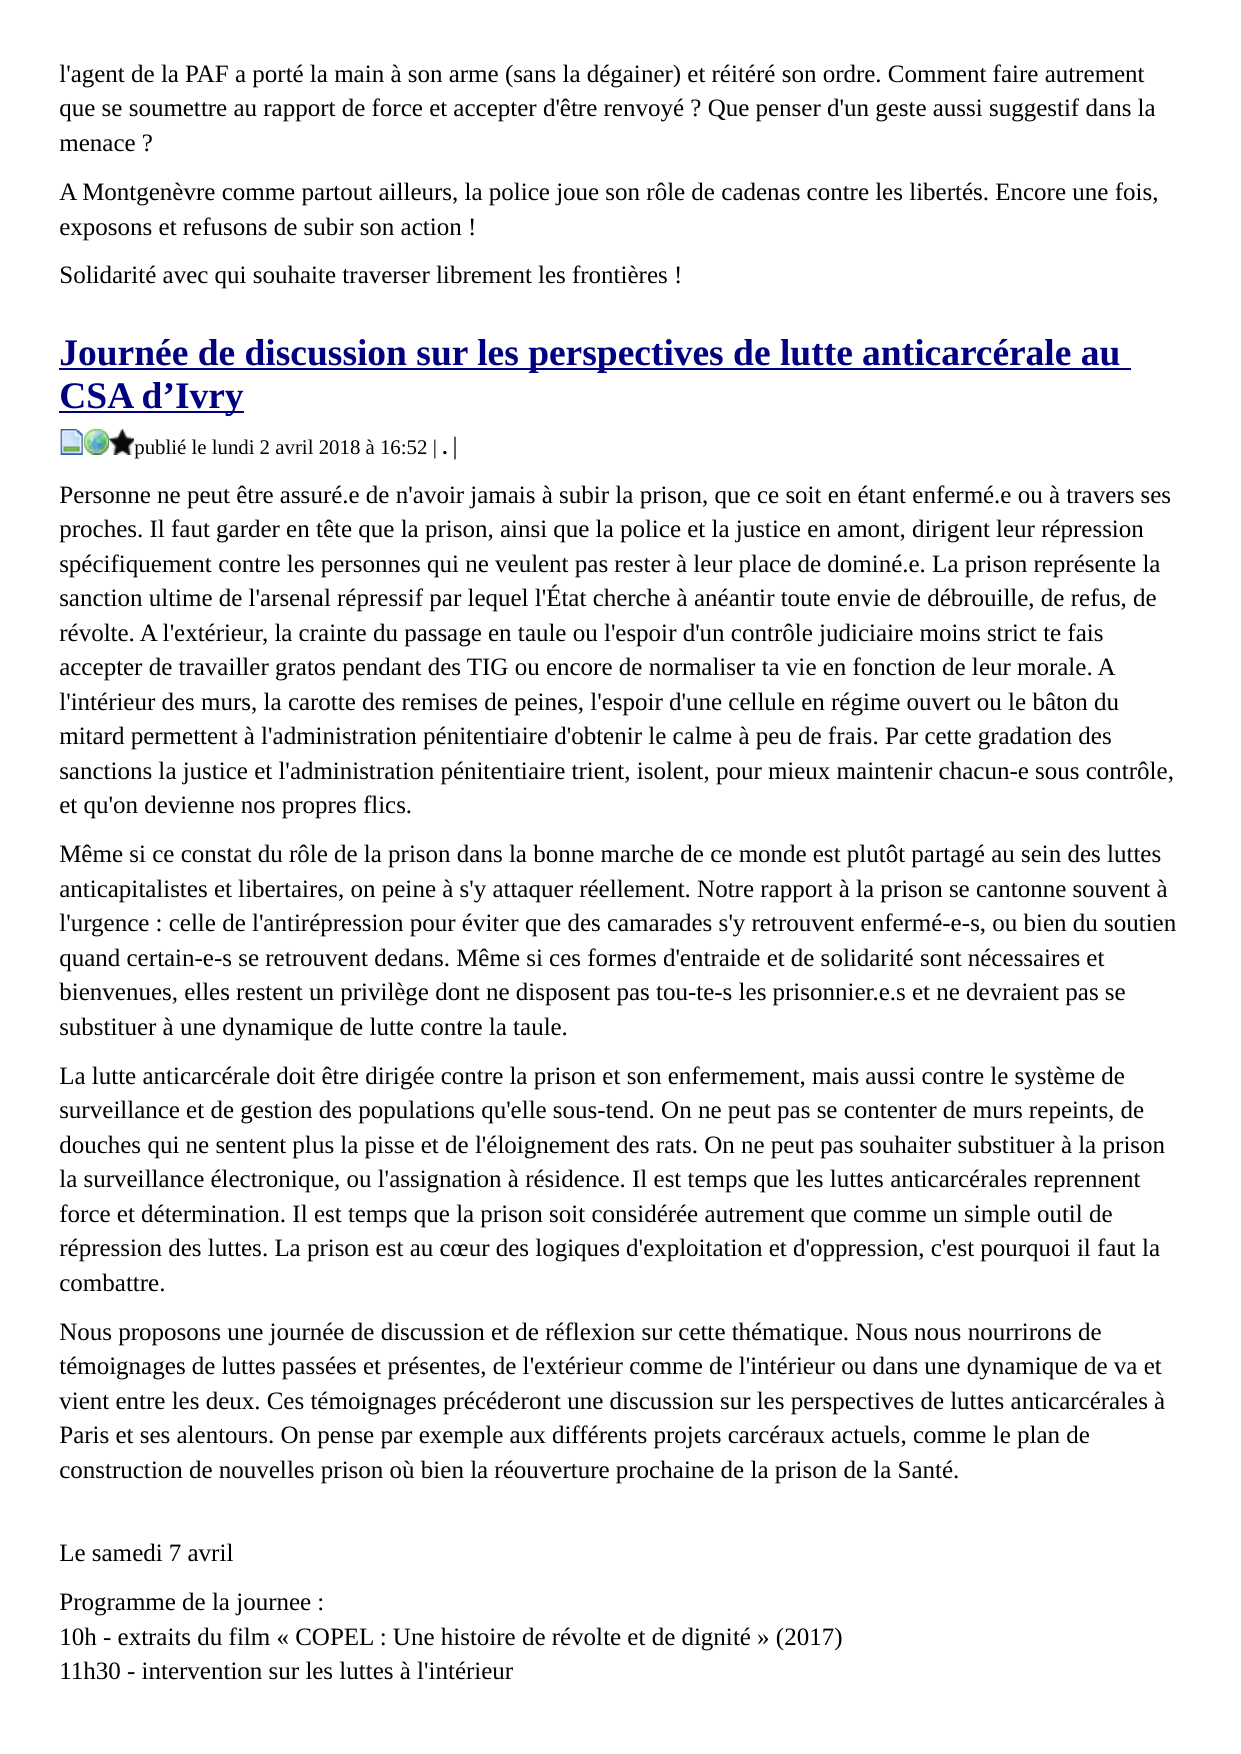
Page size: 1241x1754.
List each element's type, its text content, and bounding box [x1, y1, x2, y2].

text Le samedi 7 avril [59, 1504, 1181, 1567]
text Personne ne peut être assuré.e de n'avoir jamais à subir la prison, que ce soit en étant enfermé.e ou à travers ses proches. Il faut garder en tête que la prison, ainsi que la police et la justice en amont, dirigent leur répression spécifiquement contre les personnes qui ne veulent pas rester à leur place de dominé.e. La prison représente la sanction ultime de l'arsenal répressif par lequel l'État cherche à anéantir toute envie de débrouille, de refus, de révolte. A l'extérieur, la crainte du passage en taule ou l'espoir d'un contrôle judiciaire moins strict te fais accepter de travailler gratos pendant des TIG ou encore de normaliser ta vie en fonction de leur morale. A l'intérieur des murs, la carotte des remises de peines, l'espoir d'une cellule en régime ouvert ou le bâton du mitard permettent à l'administration pénitentiaire d'obtenir le calme à peu de frais. Par cette gradation des sanctions la justice et l'administration pénitentiaire trient, isolent, pour mieux maintenir chacun-e sous contrôle, et qu'on devienne nos propres flics. [59, 480, 1181, 819]
text publié le lundi 2 avril 2018 à 16:52 | . | [59, 429, 1181, 460]
text Programme de la journee : 10h - extraits du film « COPEL : Une histoire de révolte et de dignité » (2017) 11h30 - intervention sur les luttes à l'intérieur [59, 1587, 1181, 1685]
text La lutte anticarcérale doit être dirigée contre la prison et son enfermement, mais aussi contre le système de surveillance et de gestion des populations qu'elle sous-tend. On ne peut pas se contenter de murs repeints, de douches qui ne sentent plus la pisse et de l'éloignement des rats. On ne peut pas souhaiter substituer à la prison la surveillance électronique, ou l'assignation à résidence. Il est temps que les luttes anticarcérales reprennent force et détermination. Il est temps que la prison soit considérée autrement que comme un simple outil de répression des luttes. La prison est au cœur des logiques d'exploitation et d'oppression, c'est pourquoi il faut la combattre. [59, 1061, 1181, 1296]
text A Montgenèvre comme partout ailleurs, la police joue son rôle de cadenas contre les libertés. Encore une fois, exposons et refusons de subir son action ! [59, 177, 1181, 240]
text l'agent de la PAF a porté la main à son arme (sans la dégainer) et réitéré son ordre. Comment faire autrement que se soumettre au rapport de force et accepter d'être renvoyé ? Que penser d'un geste aussi suggestif dans la menace ? [59, 59, 1181, 157]
text Même si ce constat du rôle de la prison dans la bonne marche de ce monde est plutôt partagé au sein des luttes anticapitalistes et libertaires, on peine à s'y attaquer réellement. Notre rapport à la prison se cantonne souvent à l'urgence : celle de l'antirépression pour éviter que des camarades s'y retrouvent enfermé-e-s, ou bien du soutien quand certain-e-s se retrouvent dedans. Même si ces formes d'entraide et de solidarité sont nécessaires et bienvenues, elles restent un privilège dont ne disposent pas tou-te-s les prisonnier.e.s et ne devraient pas se substituer à une dynamique de lutte contre la taule. [59, 839, 1181, 1041]
text Nous proposons une journée de discussion et de réflexion sur cette thématique. Nous nous nourrirons de témoignages de luttes passées et présentes, de l'extérieur comme de l'intérieur ou dans une dynamique de va et vient entre les deux. Ces témoignages précéderont une discussion sur les perspectives de luttes anticarcérales à Paris et ses alentours. On pense par exemple aux différents projets carcéraux actuels, comme le plan de construction de nouvelles prison où bien la réouverture prochaine de la prison de la Santé. [59, 1317, 1181, 1483]
text Solidarité avec qui souhaite traverser librement les frontières ! [59, 261, 1181, 289]
subtitle Journée de discussion sur les perspectives de lutte anticarcérale au CSA d’Ivry [59, 331, 1181, 417]
picture [59, 429, 134, 455]
